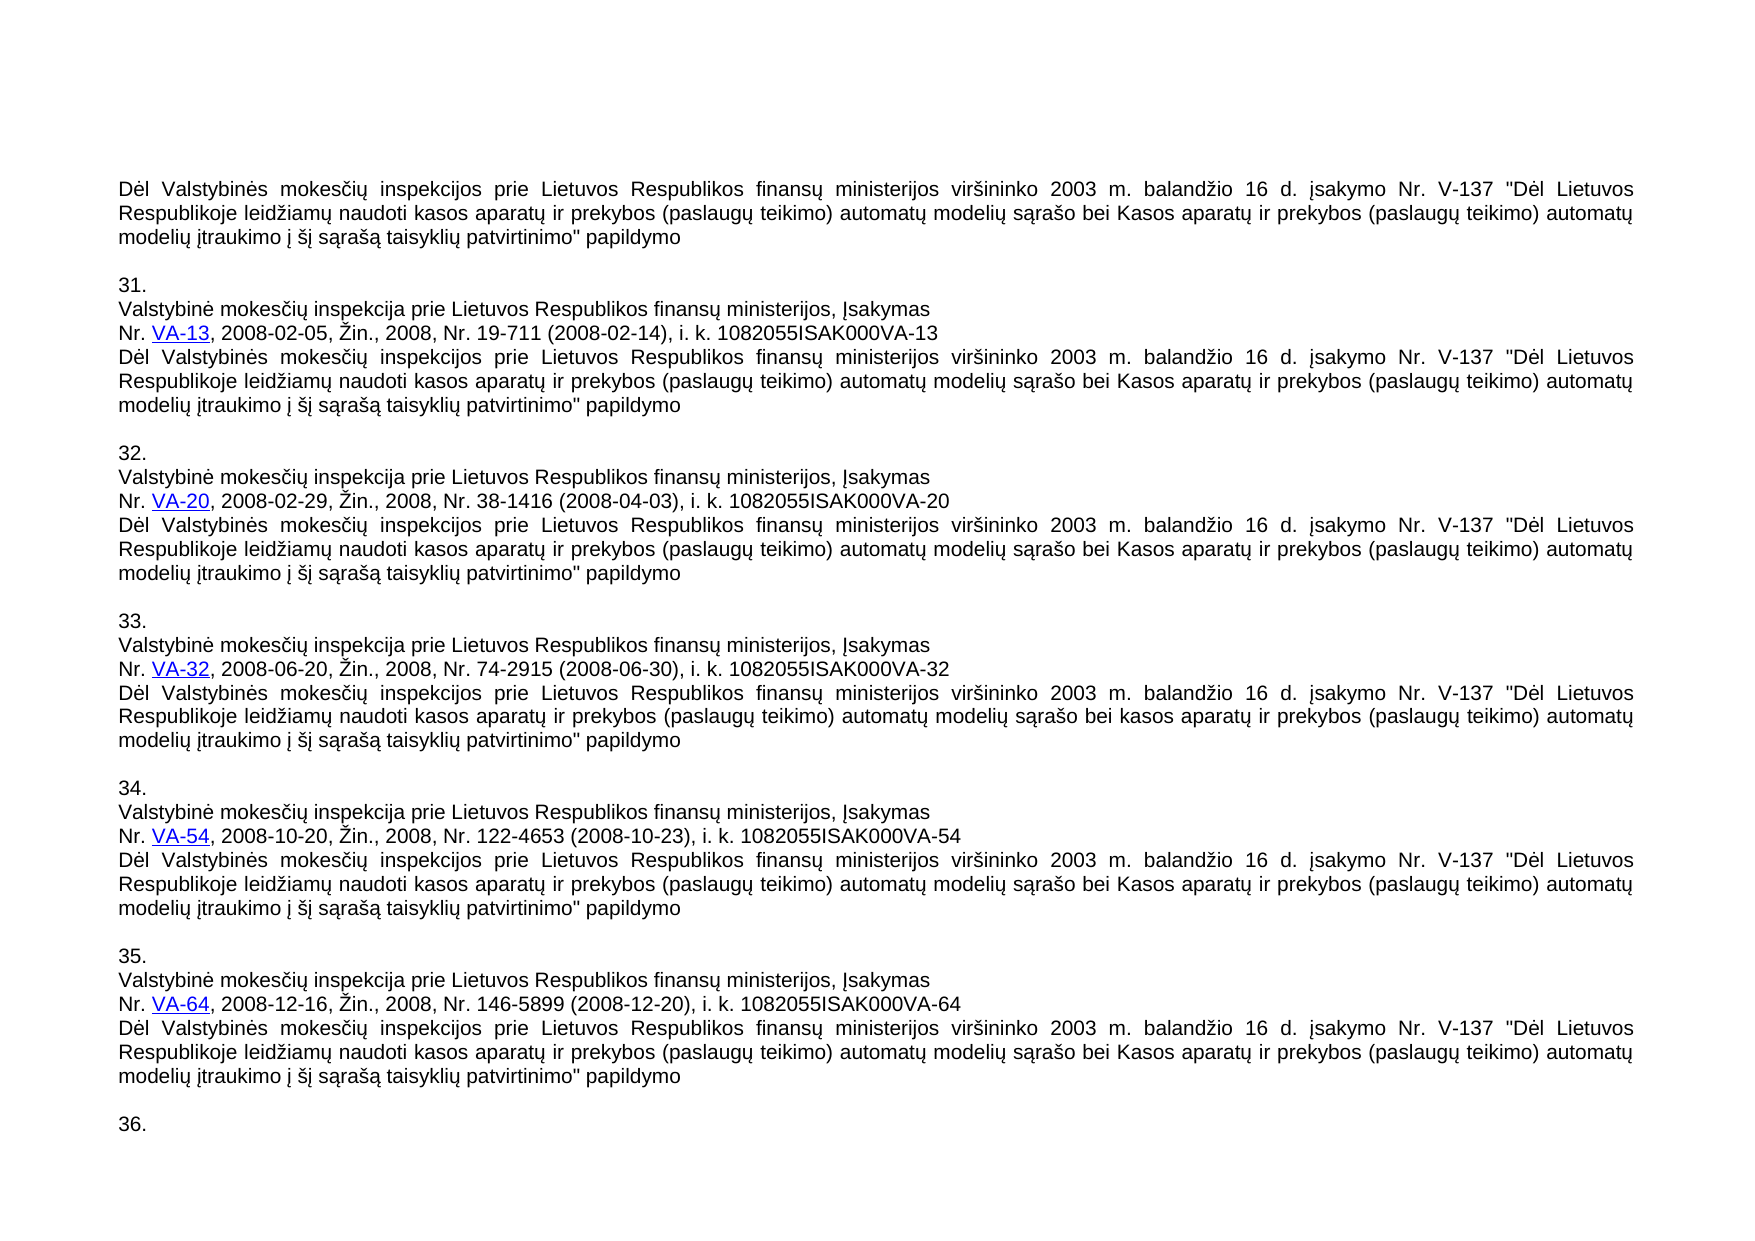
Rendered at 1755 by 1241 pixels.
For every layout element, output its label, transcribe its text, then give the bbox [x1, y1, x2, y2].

text Dėl Valstybinės mokesčių inspekcijos prie Lietuvos Respublikos finansų ministerijos viršininko 2003 m. balandžio 16 d. įsakymo Nr. V-137 "Dėl Lietuvos Respublikoje leidžiamų naudoti kasos aparatų ir prekybos (paslaugų teikimo) automatų modelių sąrašo bei kasos aparatų ir prekybos (paslaugų teikimo) automatų modelių įtraukimo į šį sąrašą taisyklių patvirtinimo" papildymo [118, 680, 1636, 752]
text Nr. VA-32, 2008-06-20, Žin., 2008, Nr. 74-2915 (2008-06-30), i. k. 1082055ISAK000VA-32 [118, 656, 1636, 680]
text Valstybinė mokesčių inspekcija prie Lietuvos Respublikos finansų ministerijos, Įsakymas [118, 297, 1636, 321]
text Valstybinė mokesčių inspekcija prie Lietuvos Respublikos finansų ministerijos, Įsakymas [118, 465, 1636, 489]
text Valstybinė mokesčių inspekcija prie Lietuvos Respublikos finansų ministerijos, Įsakymas [118, 968, 1636, 992]
text Valstybinė mokesčių inspekcija prie Lietuvos Respublikos finansų ministerijos, Įsakymas [118, 632, 1636, 656]
text 33. [118, 608, 1636, 632]
text Nr. VA-54, 2008-10-20, Žin., 2008, Nr. 122-4653 (2008-10-23), i. k. 1082055ISAK000VA-54 [118, 824, 1636, 848]
text Dėl Valstybinės mokesčių inspekcijos prie Lietuvos Respublikos finansų ministerijos viršininko 2003 m. balandžio 16 d. įsakymo Nr. V-137 "Dėl Lietuvos Respublikoje leidžiamų naudoti kasos aparatų ir prekybos (paslaugų teikimo) automatų modelių sąrašo bei Kasos aparatų ir prekybos (paslaugų teikimo) automatų modelių įtraukimo į šį sąrašą taisyklių patvirtinimo" papildymo [118, 848, 1636, 920]
text Nr. VA-13, 2008-02-05, Žin., 2008, Nr. 19-711 (2008-02-14), i. k. 1082055ISAK000VA-13 [118, 321, 1636, 345]
text Nr. VA-64, 2008-12-16, Žin., 2008, Nr. 146-5899 (2008-12-20), i. k. 1082055ISAK000VA-64 [118, 992, 1636, 1016]
text Dėl Valstybinės mokesčių inspekcijos prie Lietuvos Respublikos finansų ministerijos viršininko 2003 m. balandžio 16 d. įsakymo Nr. V-137 "Dėl Lietuvos Respublikoje leidžiamų naudoti kasos aparatų ir prekybos (paslaugų teikimo) automatų modelių sąrašo bei Kasos aparatų ir prekybos (paslaugų teikimo) automatų modelių įtraukimo į šį sąrašą taisyklių patvirtinimo" papildymo [118, 513, 1636, 584]
text Dėl Valstybinės mokesčių inspekcijos prie Lietuvos Respublikos finansų ministerijos viršininko 2003 m. balandžio 16 d. įsakymo Nr. V-137 "Dėl Lietuvos Respublikoje leidžiamų naudoti kasos aparatų ir prekybos (paslaugų teikimo) automatų modelių sąrašo bei Kasos aparatų ir prekybos (paslaugų teikimo) automatų modelių įtraukimo į šį sąrašą taisyklių patvirtinimo" papildymo [118, 177, 1636, 249]
text 34. [118, 776, 1636, 800]
text Nr. VA-20, 2008-02-29, Žin., 2008, Nr. 38-1416 (2008-04-03), i. k. 1082055ISAK000VA-20 [118, 489, 1636, 513]
text Valstybinė mokesčių inspekcija prie Lietuvos Respublikos finansų ministerijos, Įsakymas [118, 800, 1636, 824]
text 31. [118, 273, 1636, 297]
text 36. [118, 1112, 1636, 1136]
text Dėl Valstybinės mokesčių inspekcijos prie Lietuvos Respublikos finansų ministerijos viršininko 2003 m. balandžio 16 d. įsakymo Nr. V-137 "Dėl Lietuvos Respublikoje leidžiamų naudoti kasos aparatų ir prekybos (paslaugų teikimo) automatų modelių sąrašo bei Kasos aparatų ir prekybos (paslaugų teikimo) automatų modelių įtraukimo į šį sąrašą taisyklių patvirtinimo" papildymo [118, 1016, 1636, 1088]
text 35. [118, 944, 1636, 968]
text Dėl Valstybinės mokesčių inspekcijos prie Lietuvos Respublikos finansų ministerijos viršininko 2003 m. balandžio 16 d. įsakymo Nr. V-137 "Dėl Lietuvos Respublikoje leidžiamų naudoti kasos aparatų ir prekybos (paslaugų teikimo) automatų modelių sąrašo bei Kasos aparatų ir prekybos (paslaugų teikimo) automatų modelių įtraukimo į šį sąrašą taisyklių patvirtinimo" papildymo [118, 345, 1636, 417]
text 32. [118, 441, 1636, 465]
